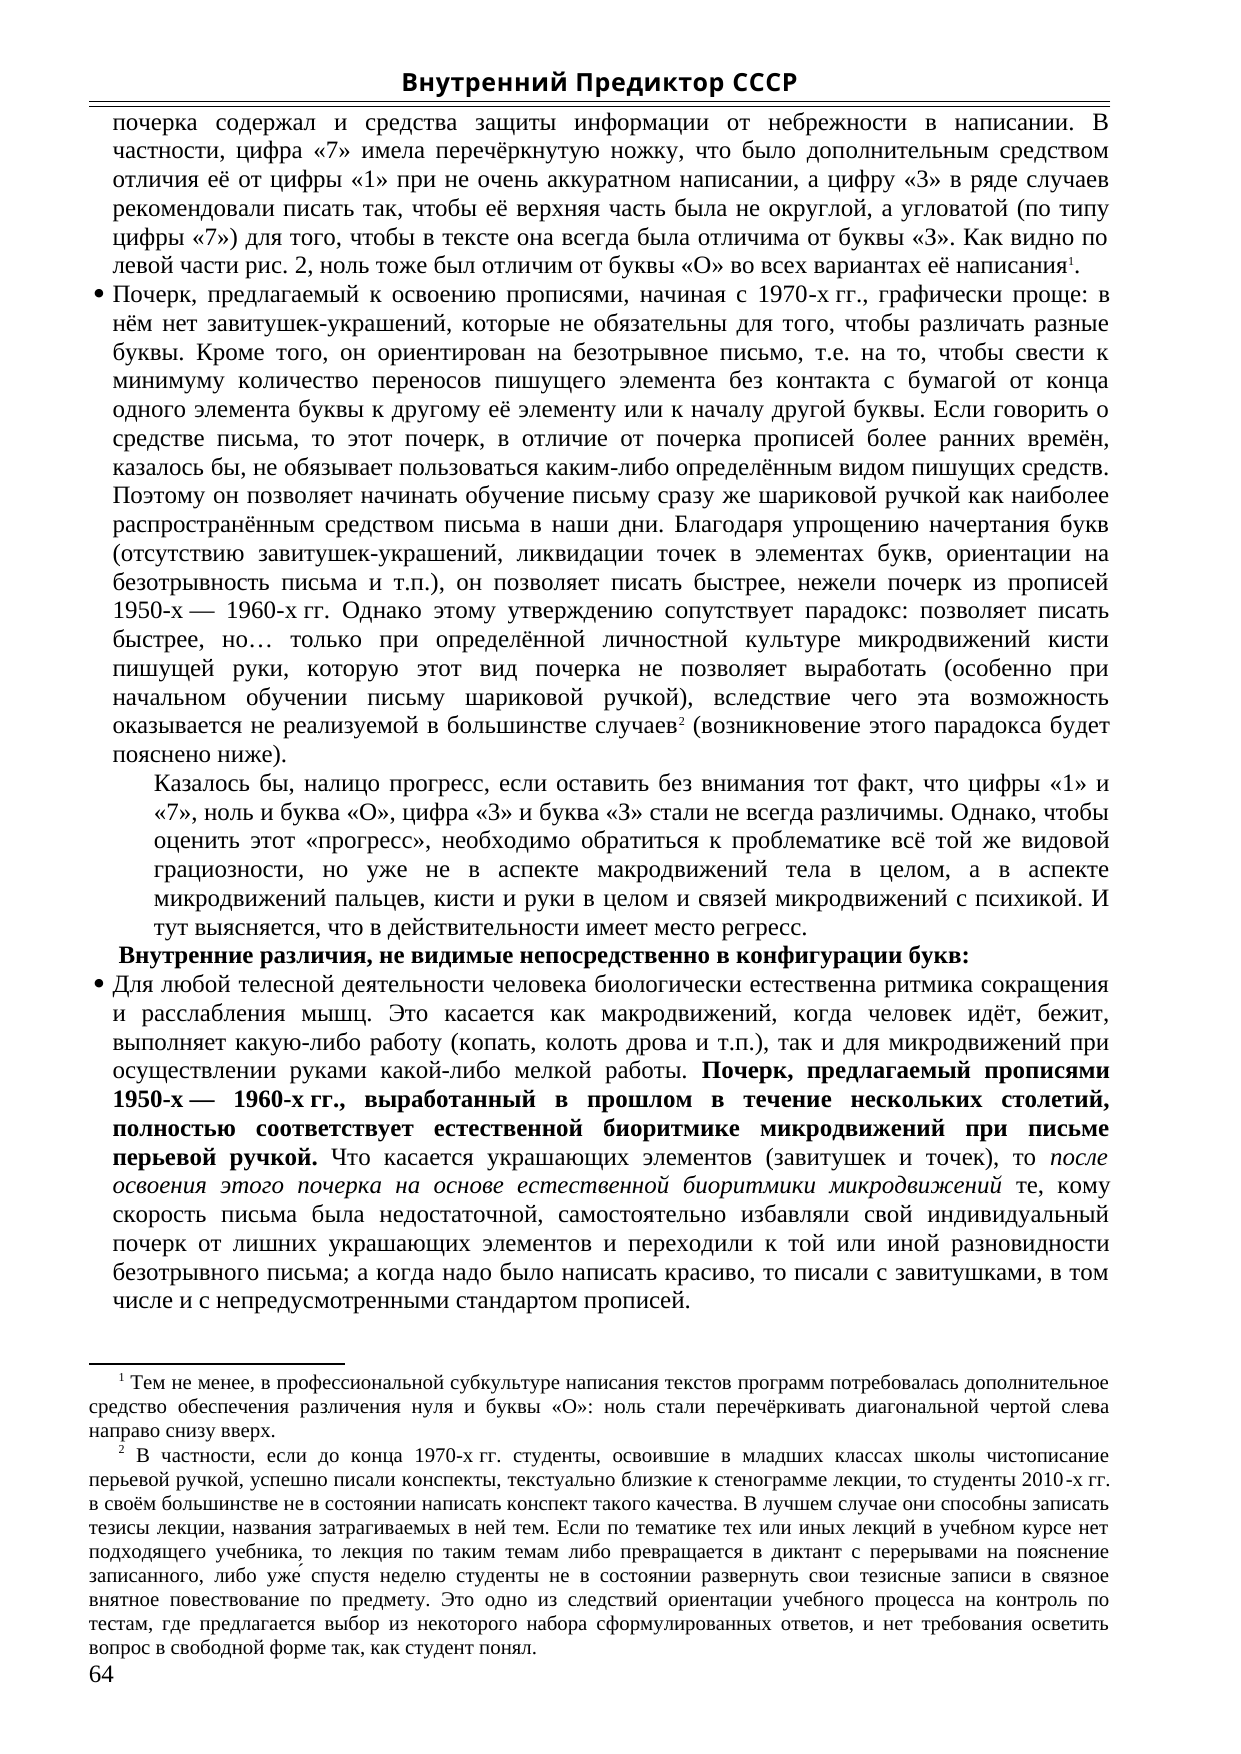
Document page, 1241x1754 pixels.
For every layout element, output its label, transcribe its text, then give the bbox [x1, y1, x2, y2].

list Почерк, предлагаемый к освоению прописями, начиная с 1970‑х гг., графически проще: в нём нет завитушек-украшений, которые не обязательны для того, чтобы различать разные буквы. Кроме того, он ориентирован на безотрывное письмо, т.е. на то, чтобы свести к минимуму количество переносов пишущего элемента без контакта с бумагой от конца одного элемента буквы к другому её элементу или к началу другой буквы. Если говорить о средстве письма, то этот почерк, в отличие от почерка прописей более ранних времён, казалось бы, не обязывает пользоваться каким-либо определённым видом пишущих средств. Поэтому он позволяет начинать обучение письму сразу же шариковой ручкой как наиболее распространённым средством письма в наши дни. Благодаря упрощению начертания букв (отсутствию завитушек-украшений, ликвидации точек в элементах букв, ориентации на безотрывность письма и т.п.), он позволяет писать быстрее, нежели почерк из прописей 1950‑х — 1960‑х гг. Однако этому утверждению сопутствует парадокс: позволяет писать быстрее, но… только при определённой личностной культуре микродвижений кисти пишущей руки, которую этот вид почерка не позволяет выработать (особенно при начальном обучении письму шариковой ручкой), вследствие чего эта возможность оказывается не реализуемой в большинстве случаев (возникновение этого парадокса будет пояснено ниже). [94, 279, 1110, 768]
list почерка содержал и средства защиты информации от небрежности в написании. В частности, цифра «7» имела перечёркнутую ножку, что было дополнительным средством отличия её от цифры «1» при не очень аккуратном написании, а цифру «3» в ряде случаев рекомендовали писать так, чтобы её верхняя часть была не округлой, а угловатой (по типу цифры «7») для того, чтобы в тексте она всегда была отличима от буквы «З». Как видно по левой части рис. 2, ноль тоже был отличим от буквы «О» во всех вариантах её написания. [94, 107, 1110, 279]
list В частности, если до конца 1970-х гг. студенты, освоившие в младших классах школы чистописание перьевой ручкой, успешно писали конспекты, текстуально близкие к стенограмме лекции, то студенты 2010‑х гг. в своём большинстве не в состоянии написать конспект такого качества. В лучшем случае они способны записать тезисы лекции, названия затрагиваемых в ней тем. Если по тематике тех или иных лекций в учебном курсе нет подходящего учебника, то лекция по таким темам либо превращается в диктант с перерывами на пояснение записанного, либо уже́ спустя неделю студенты не в состоянии развернуть свои тезисные записи в связное внятное повествование по предмету. Это одно из следствий ориентации учебного процесса на контроль по тестам, где предлагается выбор из некоторого набора сформулированных ответов, и нет требования осветить вопрос в свободной форме так, как студент понял. [89, 1442, 1110, 1659]
text Внутренние различия, не видимые непосредственно в конфигурации букв: [89, 940, 1110, 969]
list Для любой телесной деятельности человека биологически естественна ритмика сокращения и расслабления мышц. Это касается как макродвижений, когда человек идёт, бежит, выполняет какую-либо работу (копать, колоть дрова и т.п.), так и для микродвижений при осуществлении руками какой-либо мелкой работы. Почерк, предлагаемый прописями 1950‑х — 1960‑х гг., выработанный в прошлом в течение нескольких столетий, полностью соответствует естественной биоритмике микродвижений при письме перьевой ручкой. Что касается украшающих элементов (завитушек и точек), то после освоения этого почерка на основе естественной биоритмики микродвижений те, кому скорость письма была недостаточной, самостоятельно избавляли свой индивидуальный почерк от лишних украшающих элементов и переходили к той или иной разновидности безотрывного письма; а когда надо было написать красиво, то писали с завитушками, в том числе и с непредусмотренными стандартом прописей. [94, 969, 1110, 1314]
list Тем не менее, в профессиональной субкультуре написания текстов программ потребовалась дополнительное средство обеспечения различения нуля и буквы «О»: ноль стали перечёркивать диагональной чертой слева направо снизу вверх. [89, 1370, 1110, 1442]
list Казалось бы, налицо прогресс, если оставить без внимания тот факт, что цифры «1» и «7», ноль и буква «О», цифра «3» и буква «З» стали не всегда различимы. Однако, чтобы оценить этот «прогресс», необходимо обратиться к проблематике всё той же видовой грациозности, но уже не в аспекте макродвижений тела в целом, а в аспекте микродвижений пальцев, кисти и руки в целом и связей микродвижений с психикой. И тут выясняется, что в действительности имеет место регресс. [136, 768, 1110, 940]
